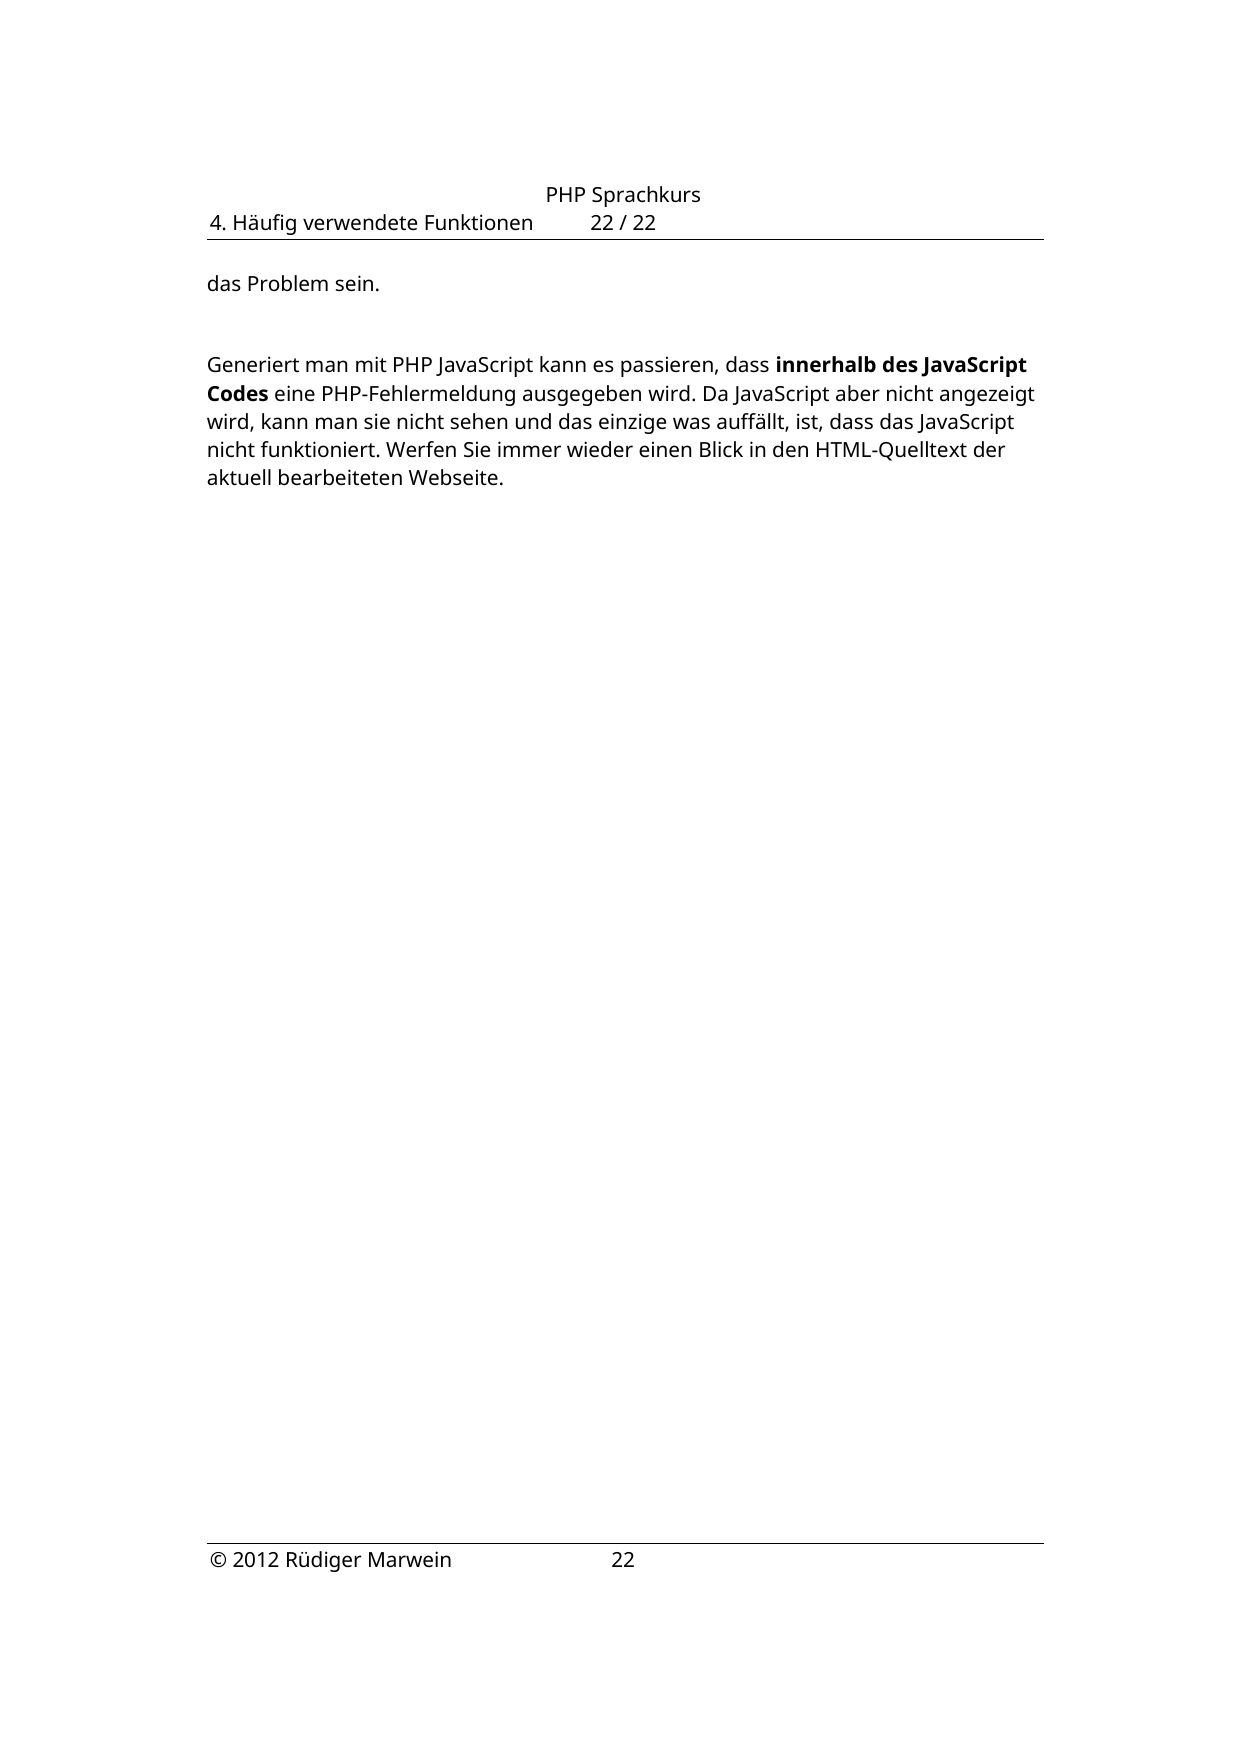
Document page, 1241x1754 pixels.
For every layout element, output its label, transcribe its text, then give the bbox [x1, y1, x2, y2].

text das Problem sein. [207, 269, 1044, 297]
text Generiert man mit PHP JavaScript kann es passieren, dass innerhalb des JavaScript Codes eine PHP-Fehlermeldung ausgegeben wird. Da JavaScript aber nicht angezeigt wird, kann man sie nicht sehen und das einzige was auffällt, ist, dass das JavaScript nicht funktioniert. Werfen Sie immer wieder einen Blick in den HTML-Quelltext der aktuell bearbeiteten Webseite. [207, 351, 1044, 492]
